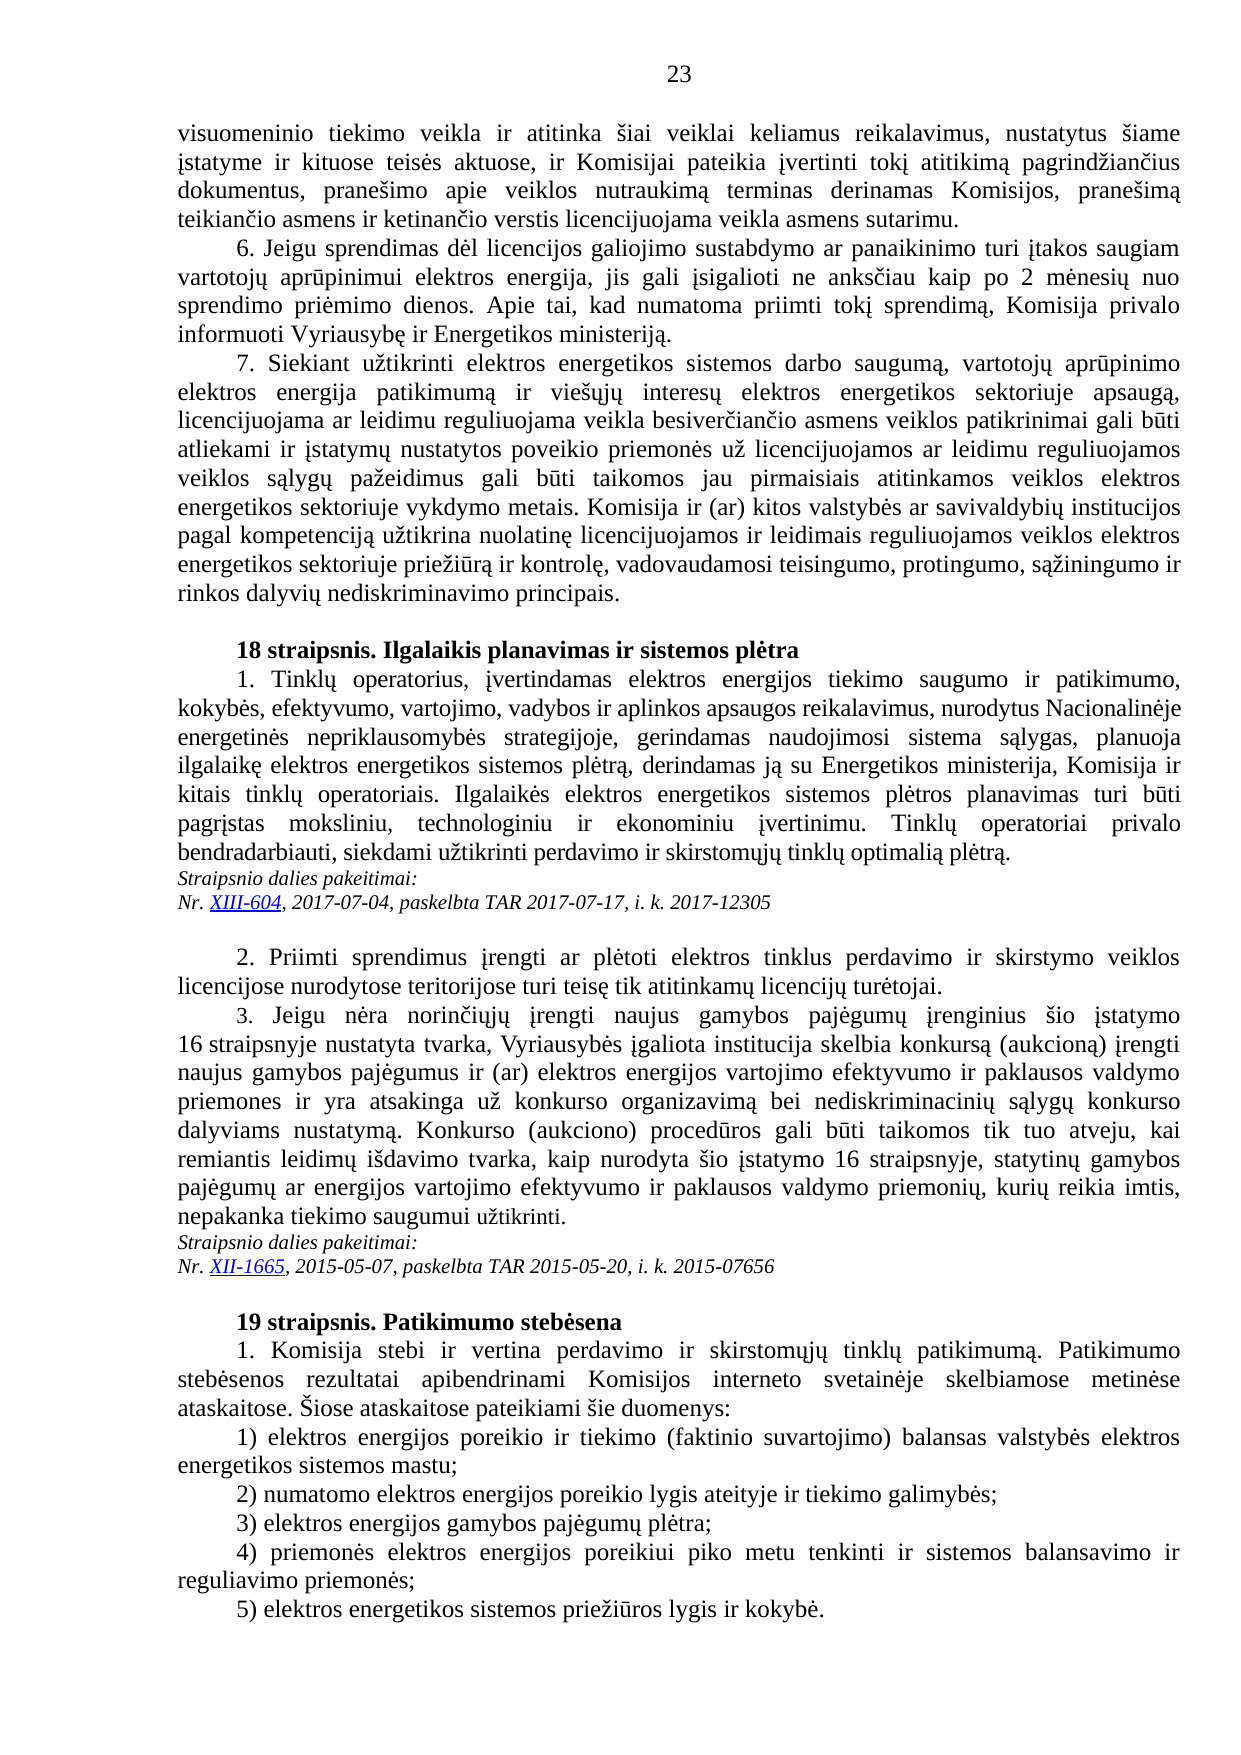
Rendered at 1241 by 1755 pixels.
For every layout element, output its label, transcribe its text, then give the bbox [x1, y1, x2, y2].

text 1. Tinklų operatorius, įvertindamas elektros energijos tiekimo saugumo ir patikimumo, kokybės, efektyvumo, vartojimo, vadybos ir aplinkos apsaugos reikalavimus, nurodytus Nacionalinėje energetinės nepriklausomybės strategijoje, gerindamas naudojimosi sistema sąlygas, planuoja ilgalaikę elektros energetikos sistemos plėtrą, derindamas ją su Energetikos ministerija, Komisija ir kitais tinklų operatoriais. Ilgalaikės elektros energetikos sistemos plėtros planavimas turi būti pagrįstas moksliniu, technologiniu ir ekonominiu įvertinimu. Tinklų operatoriai privalo bendradarbiauti, siekdami užtikrinti perdavimo ir skirstomųjų tinklų optimalią plėtrą. [177, 664, 1181, 866]
text 1) elektros energijos poreikio ir tiekimo (faktinio suvartojimo) balansas valstybės elektros energetikos sistemos mastu; [177, 1422, 1181, 1479]
text 2. Priimti sprendimus įrengti ar plėtoti elektros tinklus perdavimo ir skirstymo veiklos licencijose nurodytose teritorijose turi teisę tik atitinkamų licencijų turėtojai. [177, 942, 1181, 1000]
text 4) priemonės elektros energijos poreikiui piko metu tenkinti ir sistemos balansavimo ir reguliavimo priemonės; [177, 1537, 1181, 1594]
text 18 straipsnis. Ilgalaikis planavimas ir sistemos plėtra [177, 636, 1181, 664]
text 2) numatomo elektros energijos poreikio lygis ateityje ir tiekimo galimybės; [177, 1479, 1181, 1508]
text 7. Siekiant užtikrinti elektros energetikos sistemos darbo saugumą, vartotojų aprūpinimo elektros energija patikimumą ir viešųjų interesų elektros energetikos sektoriuje apsaugą, licencijuojama ar leidimu reguliuojama veikla besiverčiančio asmens veiklos patikrinimai gali būti atliekami ir įstatymų nustatytos poveikio priemonės už licencijuojamos ar leidimu reguliuojamos veiklos sąlygų pažeidimus gali būti taikomos jau pirmaisiais atitinkamos veiklos elektros energetikos sektoriuje vykdymo metais. Komisija ir (ar) kitos valstybės ar savivaldybių institucijos pagal kompetenciją užtikrina nuolatinę licencijuojamos ir leidimais reguliuojamos veiklos elektros energetikos sektoriuje priežiūrą ir kontrolę, vadovaudamosi teisingumo, protingumo, sąžiningumo ir rinkos dalyvių nediskriminavimo principais. [177, 348, 1181, 607]
text 3. Jeigu nėra norinčiųjų įrengti naujus gamybos pajėgumų įrenginius šio įstatymo 16 straipsnyje nustatyta tvarka, Vyriausybės įgaliota institucija skelbia konkursą (aukcioną) įrengti naujus gamybos pajėgumus ir (ar) elektros energijos vartojimo efektyvumo ir paklausos valdymo priemones ir yra atsakinga už konkurso organizavimą bei nediskriminacinių sąlygų konkurso dalyviams nustatymą. Konkurso (aukciono) procedūros gali būti taikomos tik tuo atveju, kai remiantis leidimų išdavimo tvarka, kaip nurodyta šio įstatymo 16 straipsnyje, statytinų gamybos pajėgumų ar energijos vartojimo efektyvumo ir paklausos valdymo priemonių, kurių reikia imtis, nepakanka tiekimo saugumui užtikrinti. [177, 1000, 1181, 1230]
text 1. Komisija stebi ir vertina perdavimo ir skirstomųjų tinklų patikimumą. Patikimumo stebėsenos rezultatai apibendrinami Komisijos interneto svetainėje skelbiamose metinėse ataskaitose. Šiose ataskaitose pateikiami šie duomenys: [177, 1336, 1181, 1422]
text Straipsnio dalies pakeitimai: [177, 866, 1181, 890]
text 19 straipsnis. Patikimumo stebėsena [177, 1307, 1181, 1336]
text 6. Jeigu sprendimas dėl licencijos galiojimo sustabdymo ar panaikinimo turi įtakos saugiam vartotojų aprūpinimui elektros energija, jis gali įsigalioti ne anksčiau kaip po 2 mėnesių nuo sprendimo priėmimo dienos. Apie tai, kad numatoma priimti tokį sprendimą, Komisija privalo informuoti Vyriausybę ir Energetikos ministeriją. [177, 233, 1181, 348]
text visuomeninio tiekimo veikla ir atitinka šiai veiklai keliamus reikalavimus, nustatytus šiame įstatyme ir kituose teisės aktuose, ir Komisijai pateikia įvertinti tokį atitikimą pagrindžiančius dokumentus, pranešimo apie veiklos nutraukimą terminas derinamas Komisijos, pranešimą teikiančio asmens ir ketinančio verstis licencijuojama veikla asmens sutarimu. [177, 118, 1181, 233]
text Straipsnio dalies pakeitimai: [177, 1230, 1181, 1254]
text 5) elektros energetikos sistemos priežiūros lygis ir kokybė. [177, 1594, 1181, 1623]
text Nr. XIII-604, 2017-07-04, paskelbta TAR 2017-07-17, i. k. 2017-12305 [177, 890, 1181, 914]
text Nr. XII-1665, 2015-05-07, paskelbta TAR 2015-05-20, i. k. 2015-07656 [177, 1254, 1181, 1278]
text 3) elektros energijos gamybos pajėgumų plėtra; [177, 1508, 1181, 1537]
